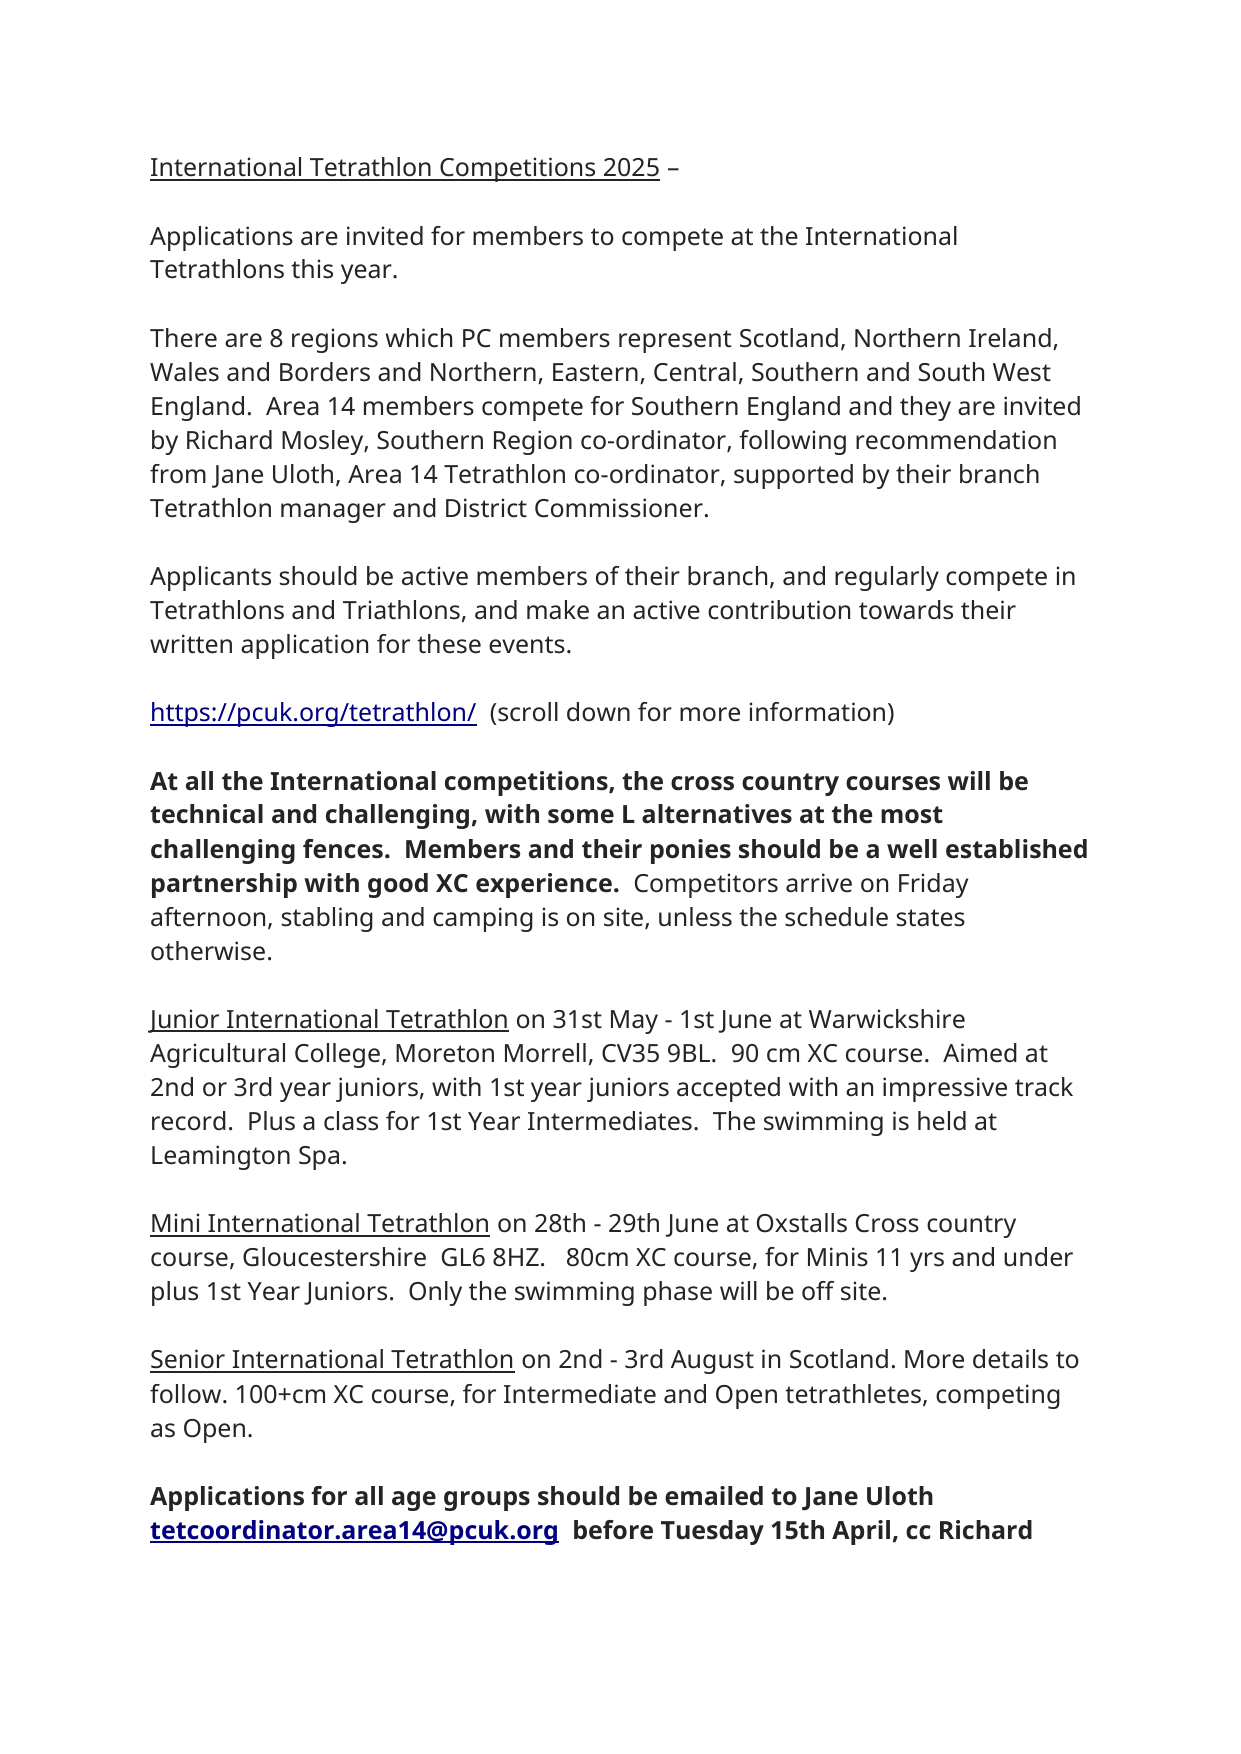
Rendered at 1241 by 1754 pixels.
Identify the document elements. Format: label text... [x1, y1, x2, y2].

text Mini International Tetrathlon on 28th - 29th June at Oxstalls Cross country course, Gloucestershire GL6 8HZ. 80cm XC course, for Minis 11 yrs and under plus 1st Year Juniors. Only the swimming phase will be off site. [150, 1206, 1090, 1308]
text Applicants should be active members of their branch, and regularly compete in Tetrathlons and Triathlons, and make an active contribution towards their written application for these events. [150, 559, 1090, 661]
text Applications are invited for members to compete at the International Tetrathlons this year. [150, 218, 1090, 286]
text Junior International Tetrathlon on 31st May - 1st June at Warwickshire Agricultural College, Moreton Morrell, CV35 9BL. 90 cm XC course. Aimed at 2nd or 3rd year juniors, with 1st year juniors accepted with an impressive track record. Plus a class for 1st Year Intermediates. The swimming is held at Leamington Spa. [150, 1002, 1090, 1172]
text Applications for all age groups should be emailed to Jane Uloth tetcoordinator.area14@pcuk.org before Tuesday 15th April, cc Richard [150, 1478, 1090, 1547]
text https://pcuk.org/tetrathlon/ (scroll down for more information) [150, 695, 1090, 729]
text Senior International Tetrathlon on 2nd - 3rd August in Scotland. More details to follow. 100+cm XC course, for Intermediate and Open tetrathletes, competing as Open. [150, 1342, 1090, 1444]
text At all the International competitions, the cross country courses will be technical and challenging, with some L alternatives at the most challenging fences. Members and their ponies should be a well established partnership with good XC experience. Competitors arrive on Friday afternoon, stabling and camping is on site, unless the schedule states otherwise. [150, 763, 1090, 967]
text International Tetrathlon Competitions 2025 – [150, 150, 1090, 184]
text There are 8 regions which PC members represent Scotland, Northern Ireland, Wales and Borders and Northern, Eastern, Central, Southern and South West England. Area 14 members compete for Southern England and they are invited by Richard Mosley, Southern Region co-ordinator, following recommendation from Jane Uloth, Area 14 Tetrathlon co-ordinator, supported by their branch Tetrathlon manager and District Commissioner. [150, 320, 1090, 525]
